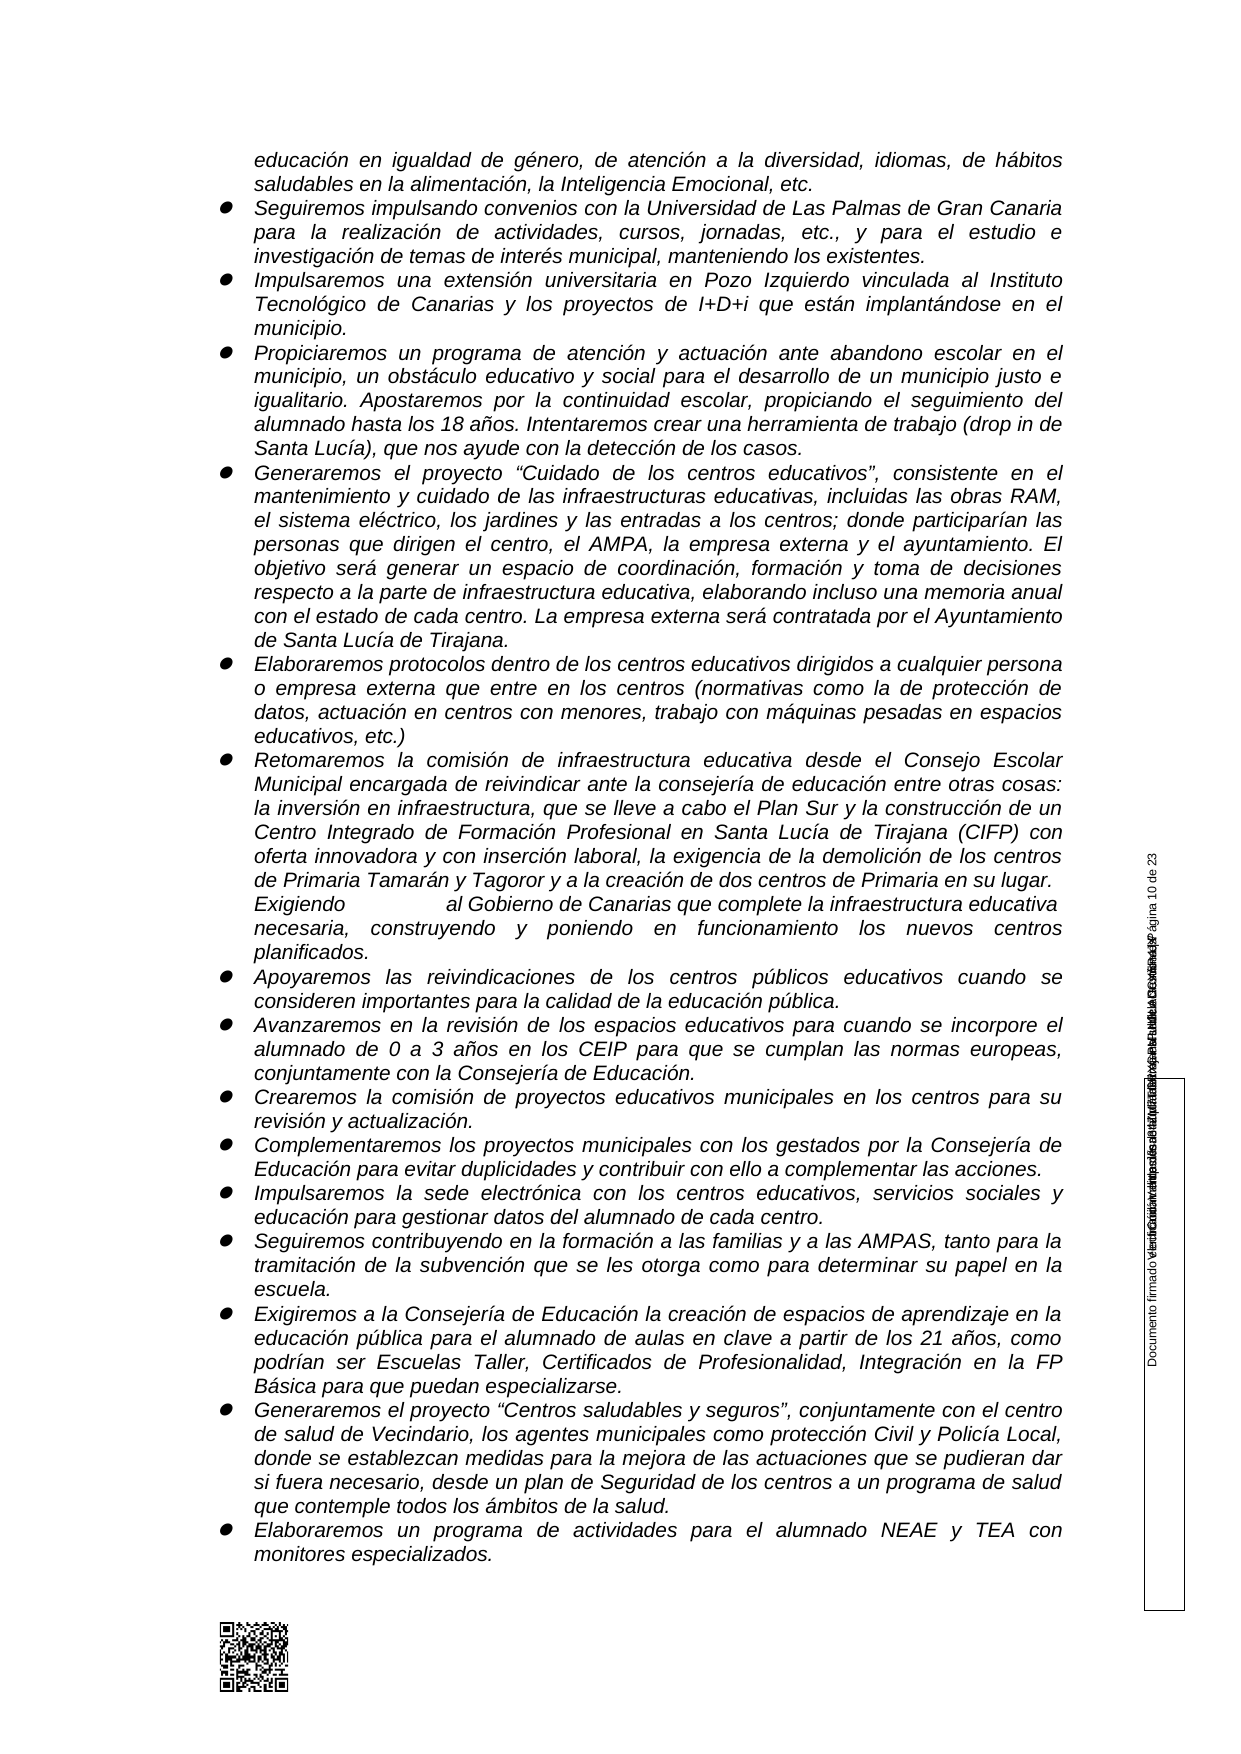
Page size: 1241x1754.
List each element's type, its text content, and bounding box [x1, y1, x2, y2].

list Impulsaremos la sede electrónica con los centros educativos, servicios sociales y educación para gestionar datos del alumnado de cada centro. [216, 1182, 1064, 1229]
text educación en igualdad de género, de atención a la diversidad, idiomas, de hábitos saludables en la alimentación, la Inteligencia Emocional, etc. [254, 148, 1064, 196]
list Seguiremos contribuyendo en la formación a las familias y a las AMPAS, tanto para la tramitación de la subvención que se les otorga como para determinar su papel en la escuela. [216, 1229, 1064, 1301]
list Elaboraremos un programa de actividades para el alumnado NEAE y TEA con monitores especializados. [216, 1518, 1064, 1566]
list Avanzaremos en la revisión de los espacios educativos para cuando se incorpore el alumnado de 0 a 3 años en los CEIP para que se cumplan las normas europeas, conjuntamente con la Consejería de Educación. [216, 1013, 1064, 1085]
list Generaremos el proyecto “Cuidado de los centros educativos”, consistente en el mantenimiento y cuidado de las infraestructuras educativas, incluidas las obras RAM, el sistema eléctrico, los jardines y las entradas a los centros; donde participarían las personas que dirigen el centro, el AMPA, la empresa externa y el ayuntamiento. El objetivo será generar un espacio de coordinación, formación y toma de decisiones respecto a la parte de infraestructura educativa, elaborando incluso una memoria anual con el estado de cada centro. La empresa externa será contratada por el Ayuntamiento de Santa Lucía de Tirajana. [216, 461, 1064, 652]
list Generaremos el proyecto “Centros saludables y seguros”, conjuntamente con el centro de salud de Vecindario, los agentes municipales como protección Civil y Policía Local, donde se establezcan medidas para la mejora de las actuaciones que se pudieran dar si fuera necesario, desde un plan de Seguridad de los centros a un programa de salud que contemple todos los ámbitos de la salud. [216, 1398, 1064, 1518]
list Elaboraremos protocolos dentro de los centros educativos dirigidos a cualquier persona o empresa externa que entre en los centros (normativas como la de protección de datos, actuación en centros con menores, trabajo con máquinas pesadas en espacios educativos, etc.) [216, 653, 1064, 748]
list Retomaremos la comisión de infraestructura educativa desde el Consejo Escolar Municipal encargada de reivindicar ante la consejería de educación entre otras cosas: la inversión en infraestructura, que se lleve a cabo el Plan Sur y la construcción de un Centro Integrado de Formación Profesional en Santa Lucía de Tirajana (CIFP) con oferta innovadora y con inserción laboral, la exigencia de la demolición de los centros de Primaria Tamarán y Tagoror y a la creación de dos centros de Primaria en su lugar. [216, 749, 1064, 892]
list Apoyaremos las reivindicaciones de los centros públicos educativos cuando se consideren importantes para la calidad de la educación pública. [216, 965, 1064, 1013]
list Complementaremos los proyectos municipales con los gestados por la Consejería de Educación para evitar duplicidades y contribuir con ello a complementar las acciones. [216, 1133, 1064, 1181]
text Exigiendo al Gobierno de Canarias que complete la infraestructura educativa necesaria, construyendo y poniendo en funcionamiento los nuevos centros planificados. [254, 893, 1064, 964]
picture [219, 1622, 289, 1692]
list Exigiremos a la Consejería de Educación la creación de espacios de aprendizaje en la educación pública para el alumnado de aulas en clave a partir de los 21 años, como podrían ser Escuelas Taller, Certificados de Profesionalidad, Integración en la FP Básica para que puedan especializarse. [216, 1302, 1064, 1398]
list Seguiremos impulsando convenios con la Universidad de Las Palmas de Gran Canaria para la realización de actividades, cursos, jornadas, etc., y para el estudio e investigación de temas de interés municipal, manteniendo los existentes. [216, 197, 1064, 268]
list Impulsaremos una extensión universitaria en Pozo Izquierdo vinculada al Instituto Tecnológico de Canarias y los proyectos de I+D+i que están implantándose en el municipio. [216, 269, 1064, 341]
list Propiciaremos un programa de atención y actuación ante abandono escolar en el municipio, un obstáculo educativo y social para el desarrollo de un municipio justo e igualitario. Apostaremos por la continuidad escolar, propiciando el seguimiento del alumnado hasta los 18 años. Intentaremos crear una herramienta de trabajo (drop in de Santa Lucía), que nos ayude con la detección de los casos. [216, 341, 1064, 461]
list Crearemos la comisión de proyectos educativos municipales en los centros para su revisión y actualización. [216, 1085, 1064, 1133]
